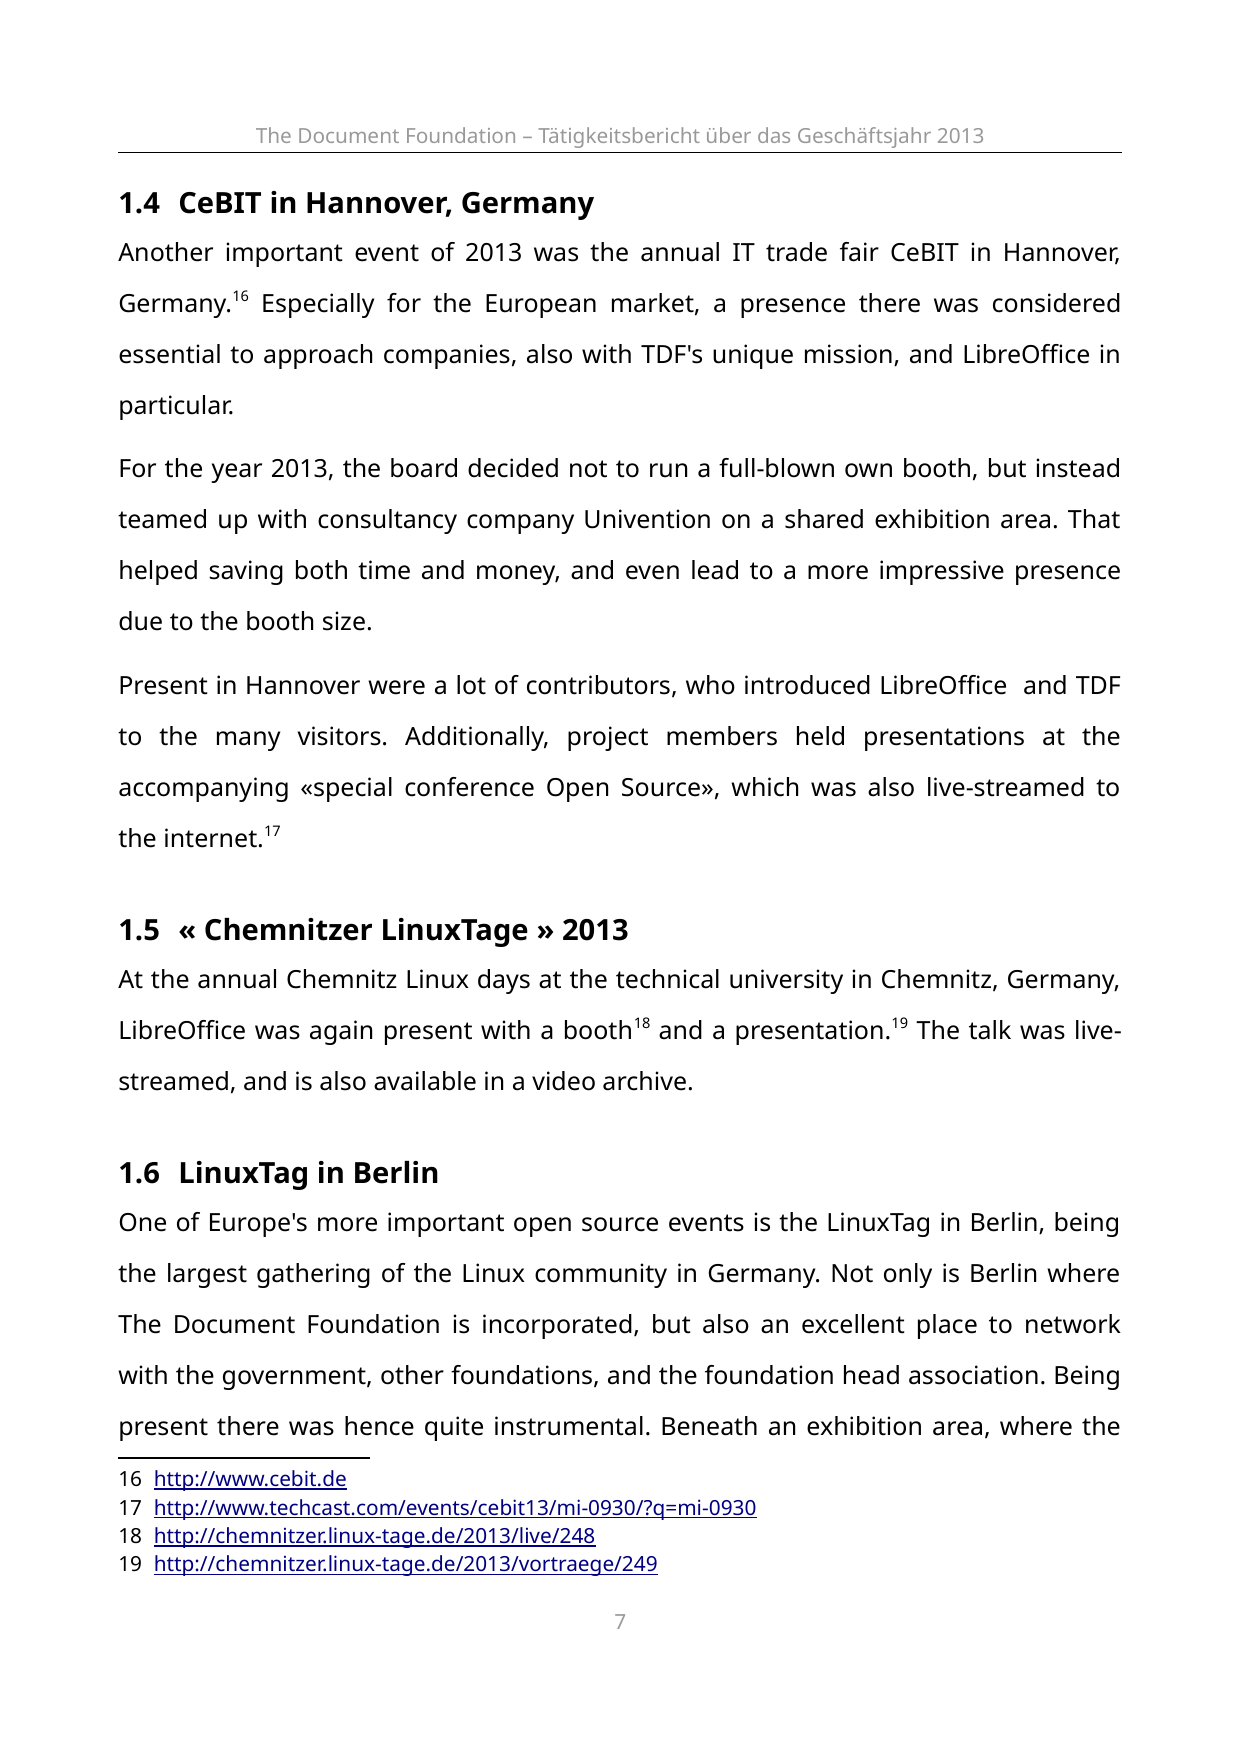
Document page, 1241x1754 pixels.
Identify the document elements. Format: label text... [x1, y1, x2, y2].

text For the year 2013, the board decided not to run a full-blown own booth, but instead teamed up with consultancy company Univention on a shared exhibition area. That helped saving both time and money, and even lead to a more impressive presence due to the booth size. [118, 451, 1122, 638]
subtitle « Chemnitzer LinuxTage » 2013 [118, 909, 1122, 949]
text http://chemnitzer.linux-tage.de/2013/live/248 [118, 1521, 1122, 1549]
subtitle LinuxTag in Berlin [118, 1152, 1122, 1192]
text At the annual Chemnitz Linux days at the technical university in Chemnitz, Germany, LibreOffice was again present with a booth and a presentation. The talk was live-streamed, and is also available in a video archive. [118, 961, 1122, 1097]
text Another important event of 2013 was the annual IT trade fair CeBIT in Hannover, Germany. Especially for the European market, a presence there was considered essential to approach companies, also with TDF's unique mission, and LibreOffice in particular. [118, 234, 1122, 421]
text http://chemnitzer.linux-tage.de/2013/vortraege/249 [118, 1549, 1122, 1578]
text One of Europe's more important open source events is the LinuxTag in Berlin, being the largest gathering of the Linux community in Germany. Not only is Berlin where The Document Foundation is incorporated, but also an excellent place to network with the government, other foundations, and the foundation head association. Being present there was hence quite instrumental. Beneath an exhibition area, where the [118, 1204, 1122, 1442]
text http://www.cebit.de [118, 1464, 1122, 1493]
text Present in Hannover were a lot of contributors, who introduced LibreOffice and TDF to the many visitors. Additionally, project members held presentations at the accompanying «special conference Open Source», which was also live-streamed to the internet. [118, 667, 1122, 855]
subtitle CeBIT in Hannover, Germany [118, 182, 1122, 222]
text http://www.techcast.com/events/cebit13/mi-0930/?q=mi-0930 [118, 1493, 1122, 1521]
